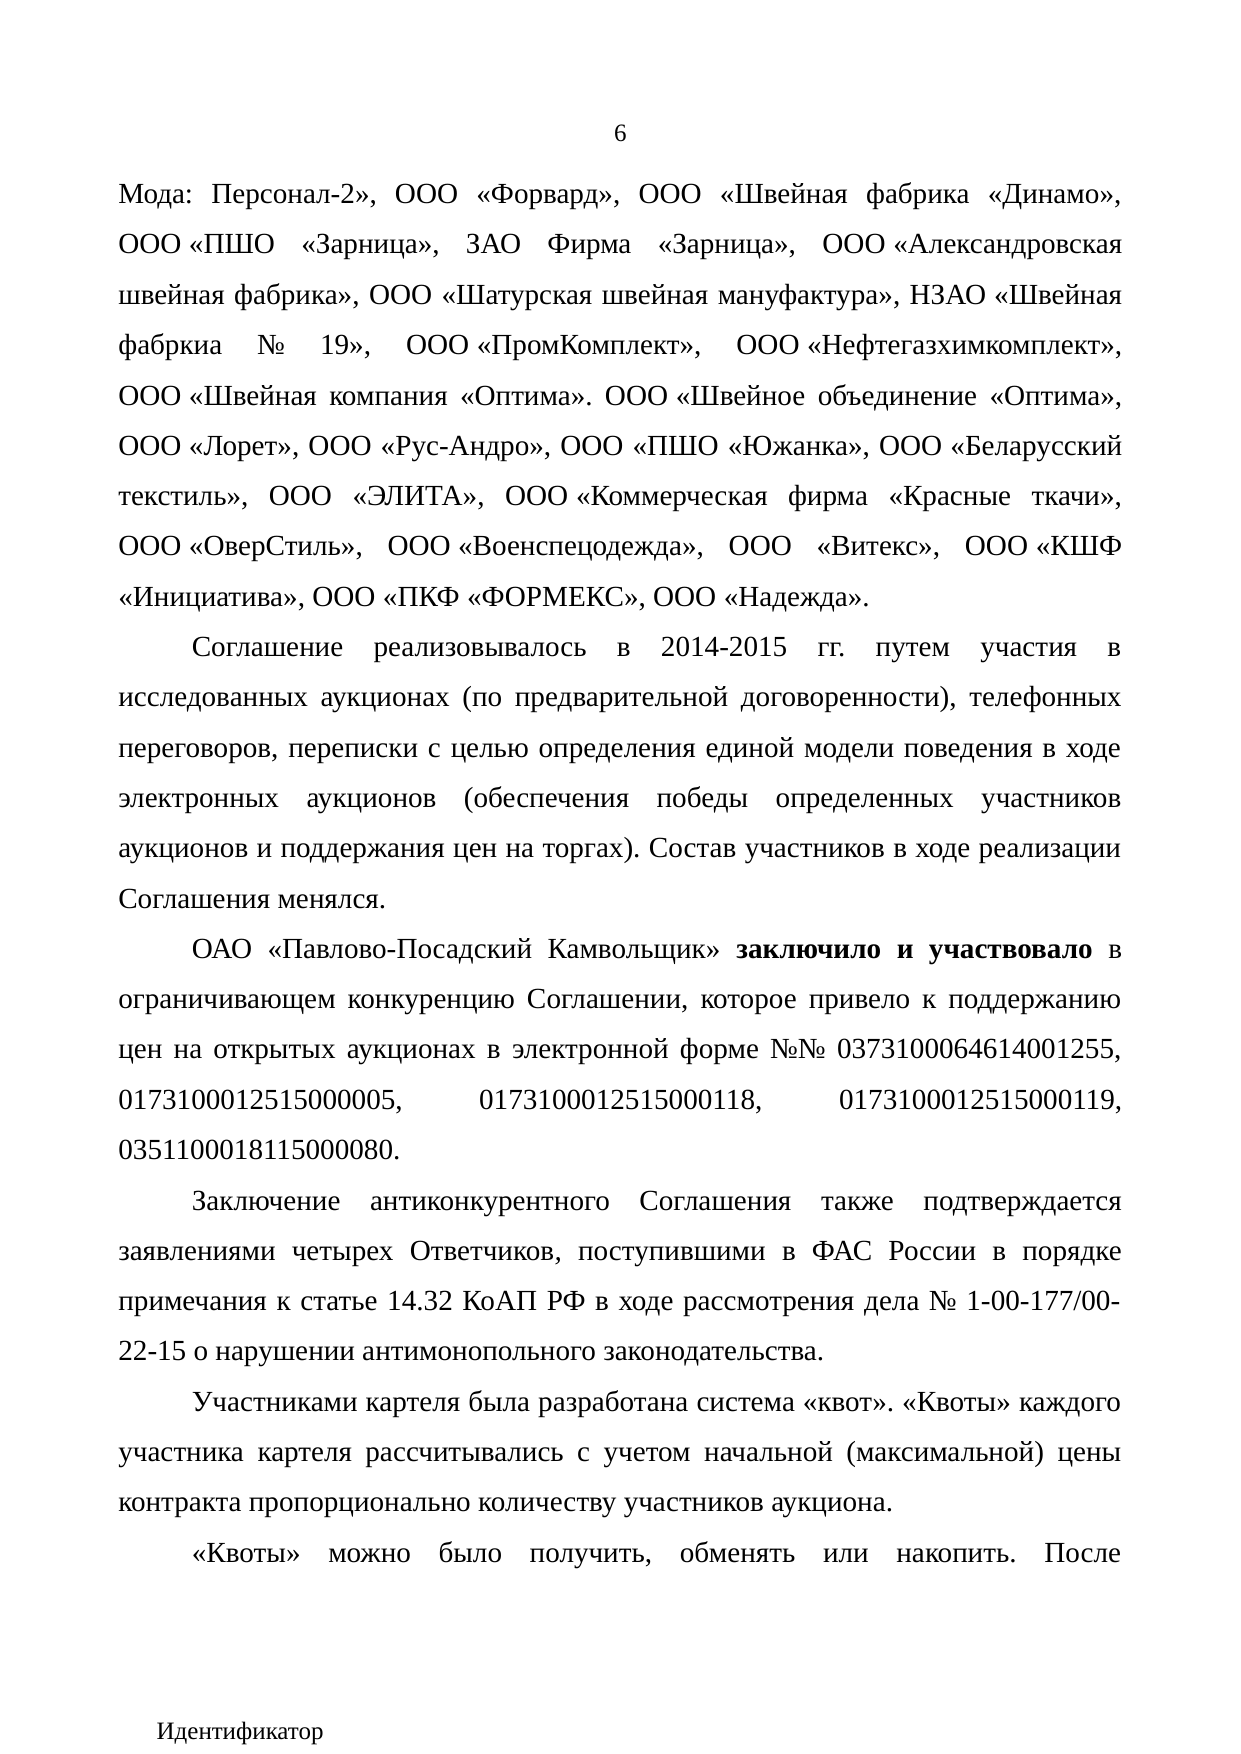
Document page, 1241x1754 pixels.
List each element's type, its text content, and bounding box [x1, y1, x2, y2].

text Заключение антиконкурентного Соглашения также подтверждается заявлениями четырех Ответчиков, поступившими в ФАС России в порядке примечания к статье 14.32 КоАП РФ в ходе рассмотрения дела № 1-00-177/00-22-15 о нарушении антимонопольного законодательства. [118, 1183, 1122, 1367]
text ОАО «Павлово-Посадский Камвольщик» заключило и участвовало в ограничивающем конкуренцию Соглашении, которое привело к поддержанию цен на открытых аукционах в электронной форме №№ 0373100064614001255, 0173100012515000005, 0173100012515000118, 0173100012515000119, 0351100018115000080. [118, 931, 1122, 1166]
text Участниками картеля была разработана система «квот». «Квоты» каждого участника картеля рассчитывались с учетом начальной (максимальной) цены контракта пропорционально количеству участников аукциона. [118, 1384, 1122, 1518]
text Мода: Персонал-2», ООО «Форвард», ООО «Швейная фабрика «Динамо», ООО «ПШО «Зарница», ЗАО Фирма «Зарница», ООО «Александровская швейная фабрика», ООО «Шатурская швейная мануфактура», НЗАО «Швейная фабркиа № 19», ООО «ПромКомплект», ООО «Нефтегазхимкомплект», ООО «Швейная компания «Оптима». ООО «Швейное объединение «Оптима», ООО «Лорет», ООО «Рус-Андро», ООО «ПШО «Южанка», ООО «Беларусский текстиль», ООО «ЭЛИТА», ООО «Коммерческая фирма «Красные ткачи», ООО «ОверСтиль», ООО «Военспецодежда», ООО «Витекс», ООО «КШФ «Инициатива», ООО «ПКФ «ФОРМЕКС», ООО «Надежда». [118, 176, 1122, 612]
text Соглашение реализовывалось в 2014-2015 гг. путем участия в исследованных аукционах (по предварительной договоренности), телефонных переговоров, переписки с целью определения единой модели поведения в ходе электронных аукционов (обеспечения победы определенных участников аукционов и поддержания цен на торгах). Состав участников в ходе реализации Соглашения менялся. [118, 629, 1122, 914]
text «Квоты» можно было получить, обменять или накопить. После [118, 1535, 1122, 1568]
